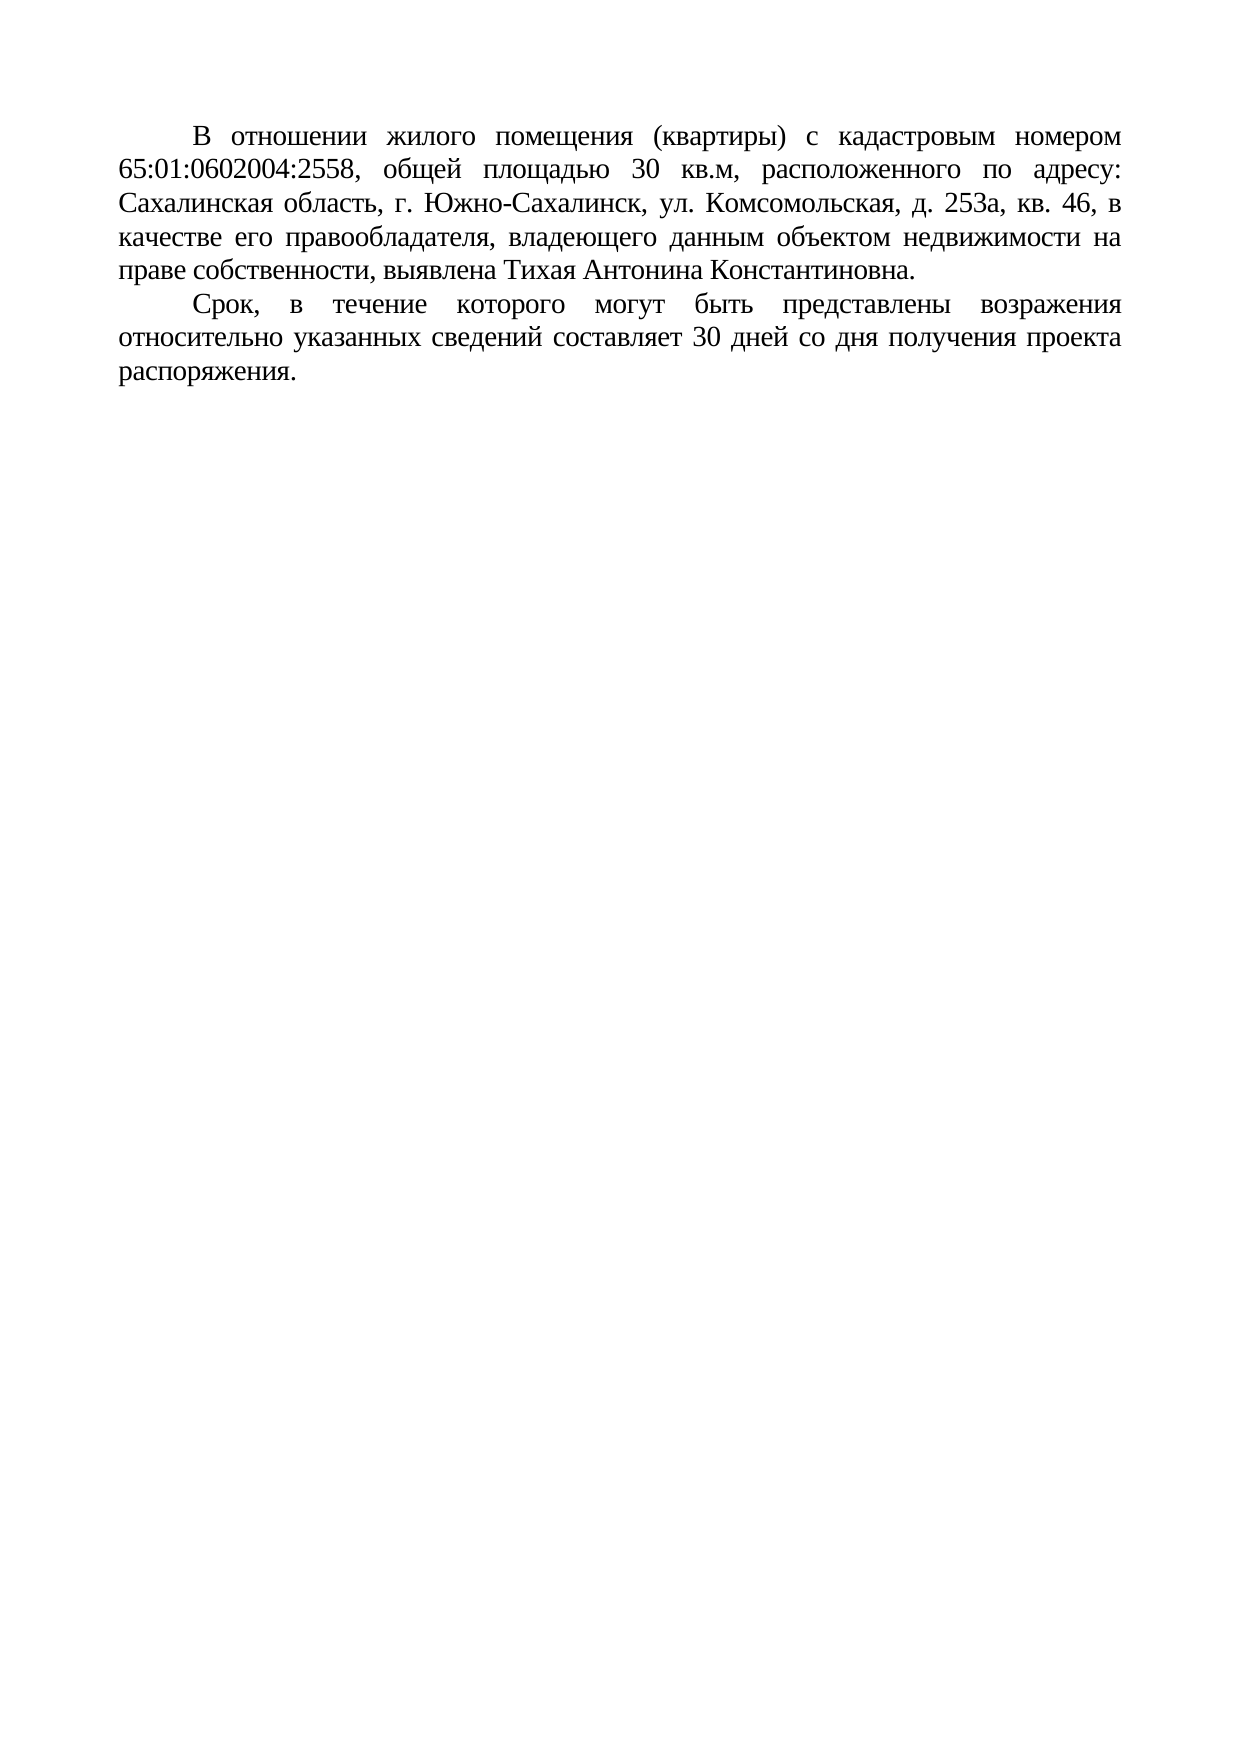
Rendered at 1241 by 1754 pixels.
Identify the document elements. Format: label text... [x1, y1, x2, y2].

text В отношении жилого помещения (квартиры) с кадастровым номером 65:01:0602004:2558, общей площадью 30 кв.м, расположенного по адресу: Сахалинская область, г. Южно-Сахалинск, ул. Комсомольская, д. 253а, кв. 46, в качестве его правообладателя, владеющего данным объектом недвижимости на праве собственности, выявлена Тихая Антонина Константиновна. [118, 118, 1122, 286]
text Срок, в течение которого могут быть представлены возражения относительно указанных сведений составляет 30 дней со дня получения проекта распоряжения. [118, 286, 1122, 386]
